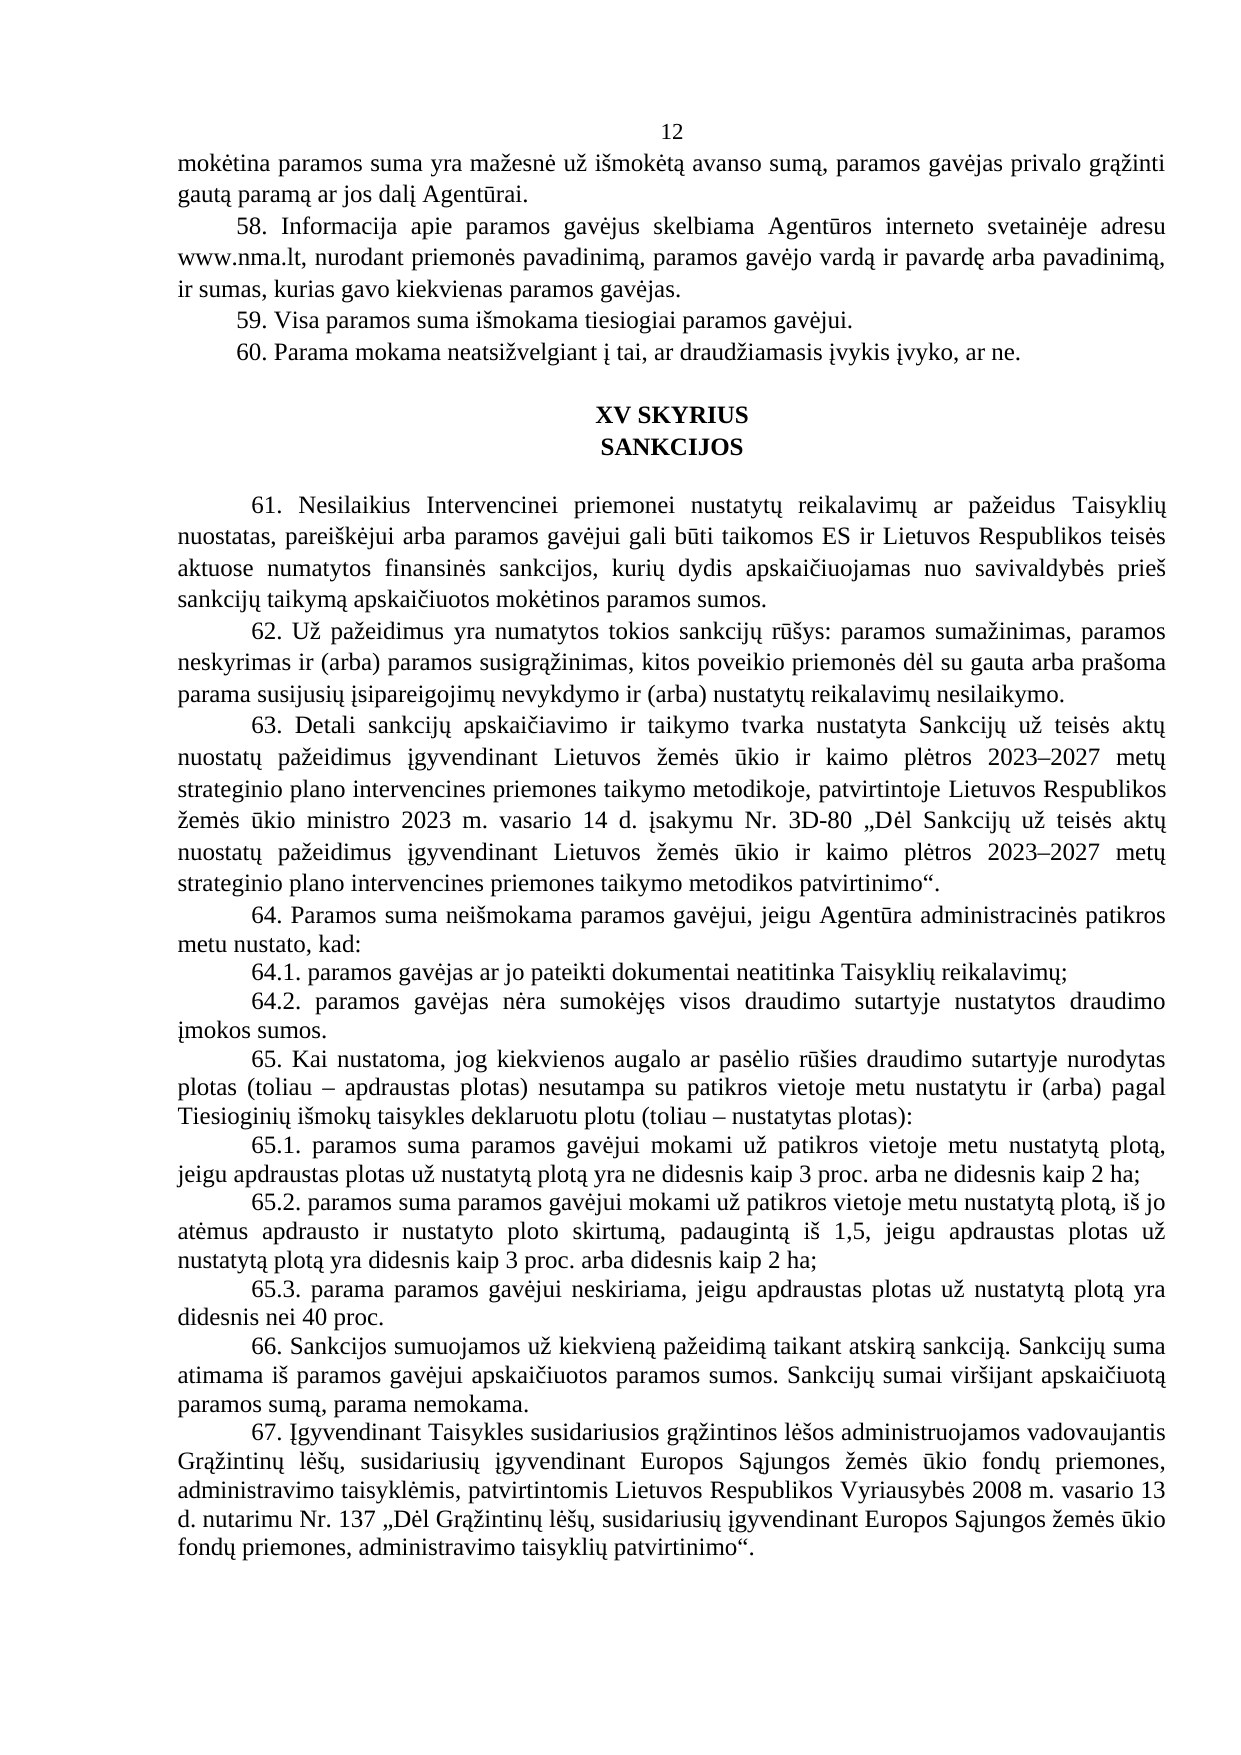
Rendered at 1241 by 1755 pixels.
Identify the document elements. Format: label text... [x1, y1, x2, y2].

text mokėtina paramos suma yra mažesnė už išmokėtą avanso sumą, paramos gavėjas privalo grąžinti gautą paramą ar jos dalį Agentūrai. [177, 148, 1166, 208]
text XV SKYRIUS [177, 400, 1166, 429]
text 62. Už pažeidimus yra numatytos tokios sankcijų rūšys: paramos sumažinimas, paramos neskyrimas ir (arba) paramos susigrąžinimas, kitos poveikio priemonės dėl su gauta arba prašoma parama susijusių įsipareigojimų nevykdymo ir (arba) nustatytų reikalavimų nesilaikymo. [177, 616, 1166, 708]
text 64. Paramos suma neišmokama paramos gavėjui, jeigu Agentūra administracinės patikros metu nustato, kad: [177, 900, 1166, 957]
text 65.2. paramos suma paramos gavėjui mokami už patikros vietoje metu nustatytą plotą, iš jo atėmus apdrausto ir nustatyto ploto skirtumą, padaugintą iš 1,5, jeigu apdraustas plotas už nustatytą plotą yra didesnis kaip 3 proc. arba didesnis kaip 2 ha; [177, 1187, 1166, 1274]
text 65. Kai nustatoma, jog kiekvienos augalo ar pasėlio rūšies draudimo sutartyje nurodytas plotas (toliau – apdraustas plotas) nesutampa su patikros vietoje metu nustatytu ir (arba) pagal Tiesioginių išmokų taisykles deklaruotu plotu (toliau – nustatytas plotas): [177, 1044, 1166, 1130]
text 60. Parama mokama neatsižvelgiant į tai, ar draudžiamasis įvykis įvyko, ar ne. [177, 337, 1166, 366]
text 63. Detali sankcijų apskaičiavimo ir taikymo tvarka nustatyta Sankcijų už teisės aktų nuostatų pažeidimus įgyvendinant Lietuvos žemės ūkio ir kaimo plėtros 2023–2027 metų strateginio plano intervencines priemones taikymo metodikoje, patvirtintoje Lietuvos Respublikos žemės ūkio ministro 2023 m. vasario 14 d. įsakymu Nr. 3D-80 „Dėl Sankcijų už teisės aktų nuostatų pažeidimus įgyvendinant Lietuvos žemės ūkio ir kaimo plėtros 2023–2027 metų strateginio plano intervencines priemones taikymo metodikos patvirtinimo“. [177, 711, 1166, 897]
text 64.2. paramos gavėjas nėra sumokėjęs visos draudimo sutartyje nustatytos draudimo įmokos sumos. [177, 986, 1166, 1044]
text 61. Nesilaikius Intervencinei priemonei nustatytų reikalavimų ar pažeidus Taisyklių nuostatas, pareiškėjui arba paramos gavėjui gali būti taikomos ES ir Lietuvos Respublikos teisės aktuose numatytos finansinės sankcijos, kurių dydis apskaičiuojamas nuo savivaldybės prieš sankcijų taikymą apskaičiuotos mokėtinos paramos sumos. [177, 490, 1166, 613]
text 59. Visa paramos suma išmokama tiesiogiai paramos gavėjui. [177, 305, 1166, 334]
text 65.1. paramos suma paramos gavėjui mokami už patikros vietoje metu nustatytą plotą, jeigu apdraustas plotas už nustatytą plotą yra ne didesnis kaip 3 proc. arba ne didesnis kaip 2 ha; [177, 1130, 1166, 1187]
text SANKCIJOS [177, 432, 1166, 460]
text 65.3. parama paramos gavėjui neskiriama, jeigu apdraustas plotas už nustatytą plotą yra didesnis nei 40 proc. [177, 1274, 1166, 1331]
text 58. Informacija apie paramos gavėjus skelbiama Agentūros interneto svetainėje adresu www.nma.lt, nurodant priemonės pavadinimą, paramos gavėjo vardą ir pavardę arba pavadinimą, ir sumas, kurias gavo kiekvienas paramos gavėjas. [177, 211, 1166, 303]
text 64.1. paramos gavėjas ar jo pateikti dokumentai neatitinka Taisyklių reikalavimų; [177, 957, 1166, 986]
text 66. Sankcijos sumuojamos už kiekvieną pažeidimą taikant atskirą sankciją. Sankcijų suma atimama iš paramos gavėjui apskaičiuotos paramos sumos. Sankcijų sumai viršijant apskaičiuotą paramos sumą, parama nemokama. [177, 1331, 1166, 1417]
text 67. Įgyvendinant Taisykles susidariusios grąžintinos lėšos administruojamos vadovaujantis Grąžintinų lėšų, susidariusių įgyvendinant Europos Sąjungos žemės ūkio fondų priemones, administravimo taisyklėmis, patvirtintomis Lietuvos Respublikos Vyriausybės 2008 m. vasario 13 d. nutarimu Nr. 137 „Dėl Grąžintinų lėšų, susidariusių įgyvendinant Europos Sąjungos žemės ūkio fondų priemones, administravimo taisyklių patvirtinimo“. [177, 1417, 1166, 1561]
